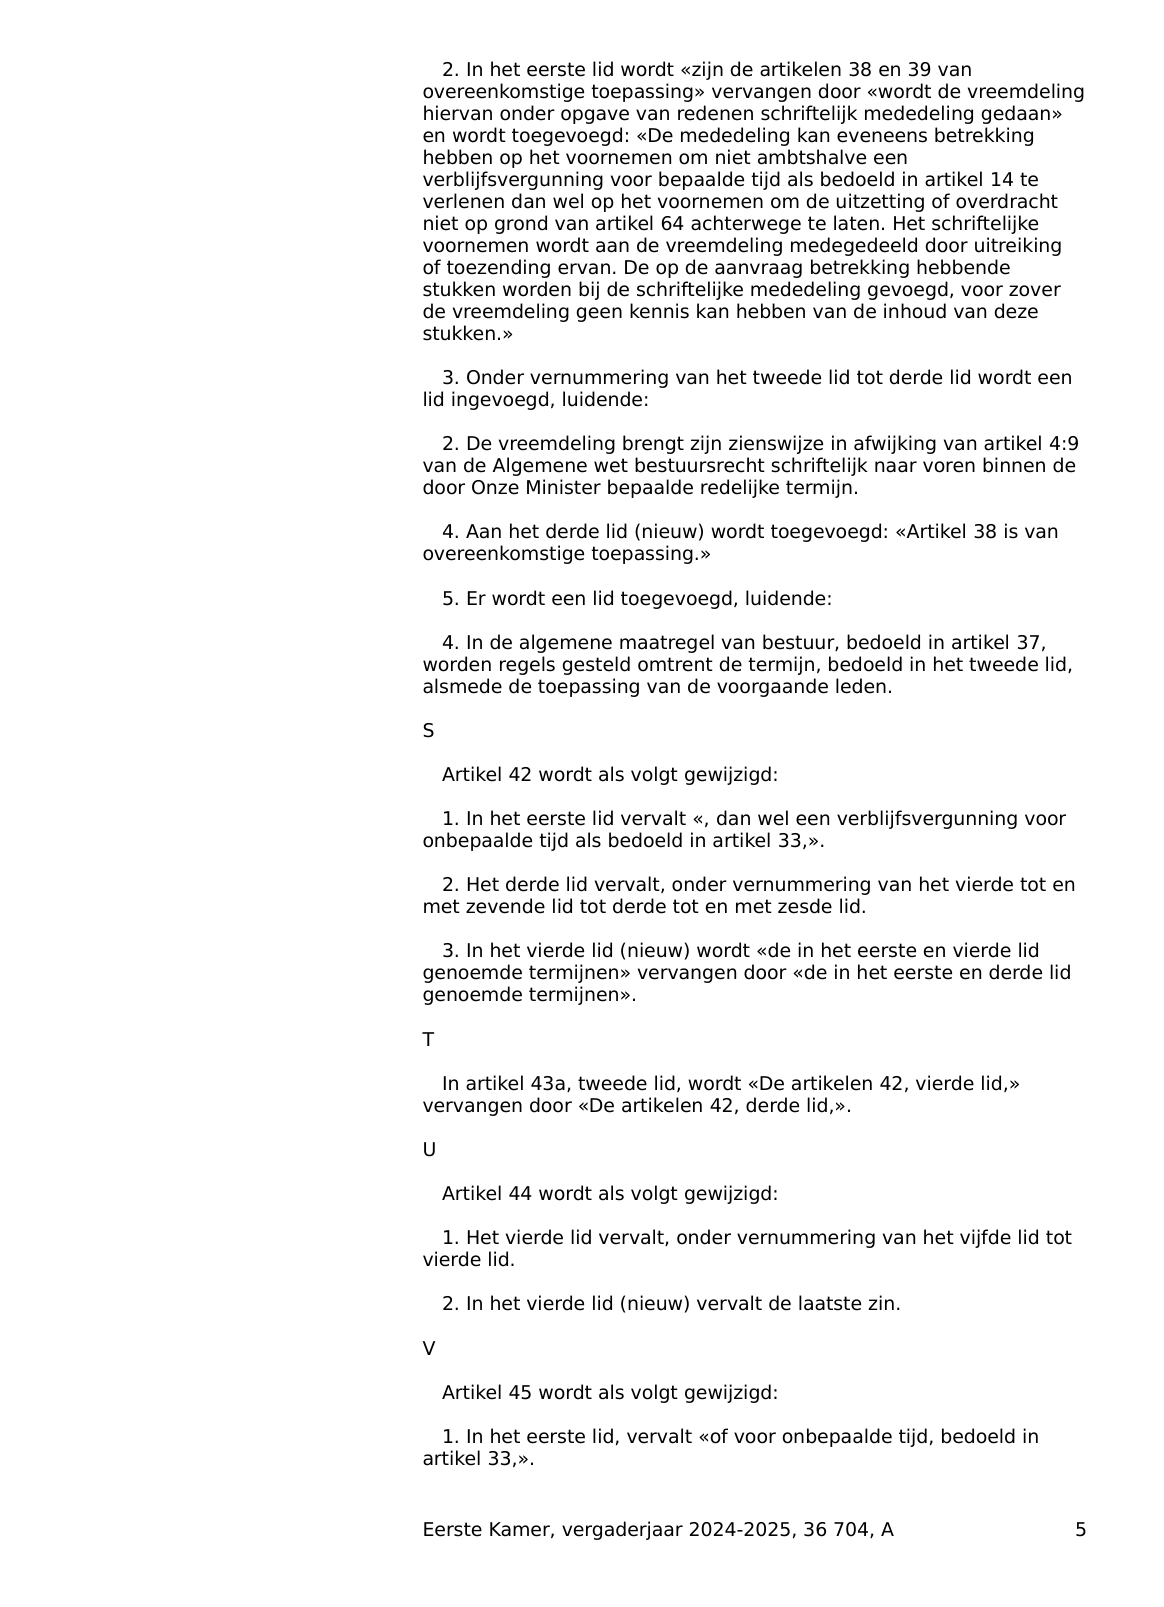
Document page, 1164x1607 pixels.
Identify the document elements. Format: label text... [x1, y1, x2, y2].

text Artikel 44 wordt als volgt gewijzigd: [422, 1183, 1087, 1205]
text 3. Onder vernummering van het tweede lid tot derde lid wordt een lid ingevoegd, luidende: [422, 367, 1087, 411]
text Artikel 45 wordt als volgt gewijzigd: [422, 1382, 1087, 1403]
text 1. Het vierde lid vervalt, onder vernummering van het vijfde lid tot vierde lid. [422, 1227, 1087, 1271]
text 2. De vreemdeling brengt zijn zienswijze in afwijking van artikel 4:9 van de Algemene wet bestuursrecht schriftelijk naar voren binnen de door Onze Minister bepaalde redelijke termijn. [422, 433, 1087, 499]
text 3. In het vierde lid (nieuw) wordt «de in het eerste en vierde lid genoemde termijnen» vervangen door «de in het eerste en derde lid genoemde termijnen». [422, 940, 1087, 1006]
text 1. In het eerste lid, vervalt «of voor onbepaalde tijd, bedoeld in artikel 33,». [422, 1426, 1087, 1470]
text S [422, 720, 1087, 742]
text V [422, 1337, 1087, 1359]
text 1. In het eerste lid vervalt «, dan wel een verblijfsvergunning voor onbepaalde tijd als bedoeld in artikel 33,». [422, 808, 1087, 852]
text 4. In de algemene maatregel van bestuur, bedoeld in artikel 37, worden regels gesteld omtrent de termijn, bedoeld in het tweede lid, alsmede de toepassing van de voorgaande leden. [422, 632, 1087, 697]
text In artikel 43a, tweede lid, wordt «De artikelen 42, vierde lid,» vervangen door «De artikelen 42, derde lid,». [422, 1073, 1087, 1117]
text U [422, 1139, 1087, 1161]
text 5. Er wordt een lid toegevoegd, luidende: [422, 587, 1087, 609]
text 4. Aan het derde lid (nieuw) wordt toegevoegd: «Artikel 38 is van overeenkomstige toepassing.» [422, 521, 1087, 565]
text Artikel 42 wordt als volgt gewijzigd: [422, 764, 1087, 786]
text 2. In het eerste lid wordt «zijn de artikelen 38 en 39 van overeenkomstige toepassing» vervangen door «wordt de vreemdeling hiervan onder opgave van redenen schriftelijk mededeling gedaan» en wordt toegevoegd: «De mededeling kan eveneens betrekking hebben op het voornemen om niet ambtshalve een verblijfsvergunning voor bepaalde tijd als bedoeld in artikel 14 te verlenen dan wel op het voornemen om de uitzetting of overdracht niet op grond van artikel 64 achterwege te laten. Het schriftelijke voornemen wordt aan de vreemdeling medegedeeld door uitreiking of toezending ervan. De op de aanvraag betrekking hebbende stukken worden bij de schriftelijke mededeling gevoegd, voor zover de vreemdeling geen kennis kan hebben van de inhoud van deze stukken.» [422, 59, 1087, 345]
text 2. In het vierde lid (nieuw) vervalt de laatste zin. [422, 1293, 1087, 1315]
text T [422, 1028, 1087, 1050]
text 2. Het derde lid vervalt, onder vernummering van het vierde tot en met zevende lid tot derde tot en met zesde lid. [422, 874, 1087, 918]
